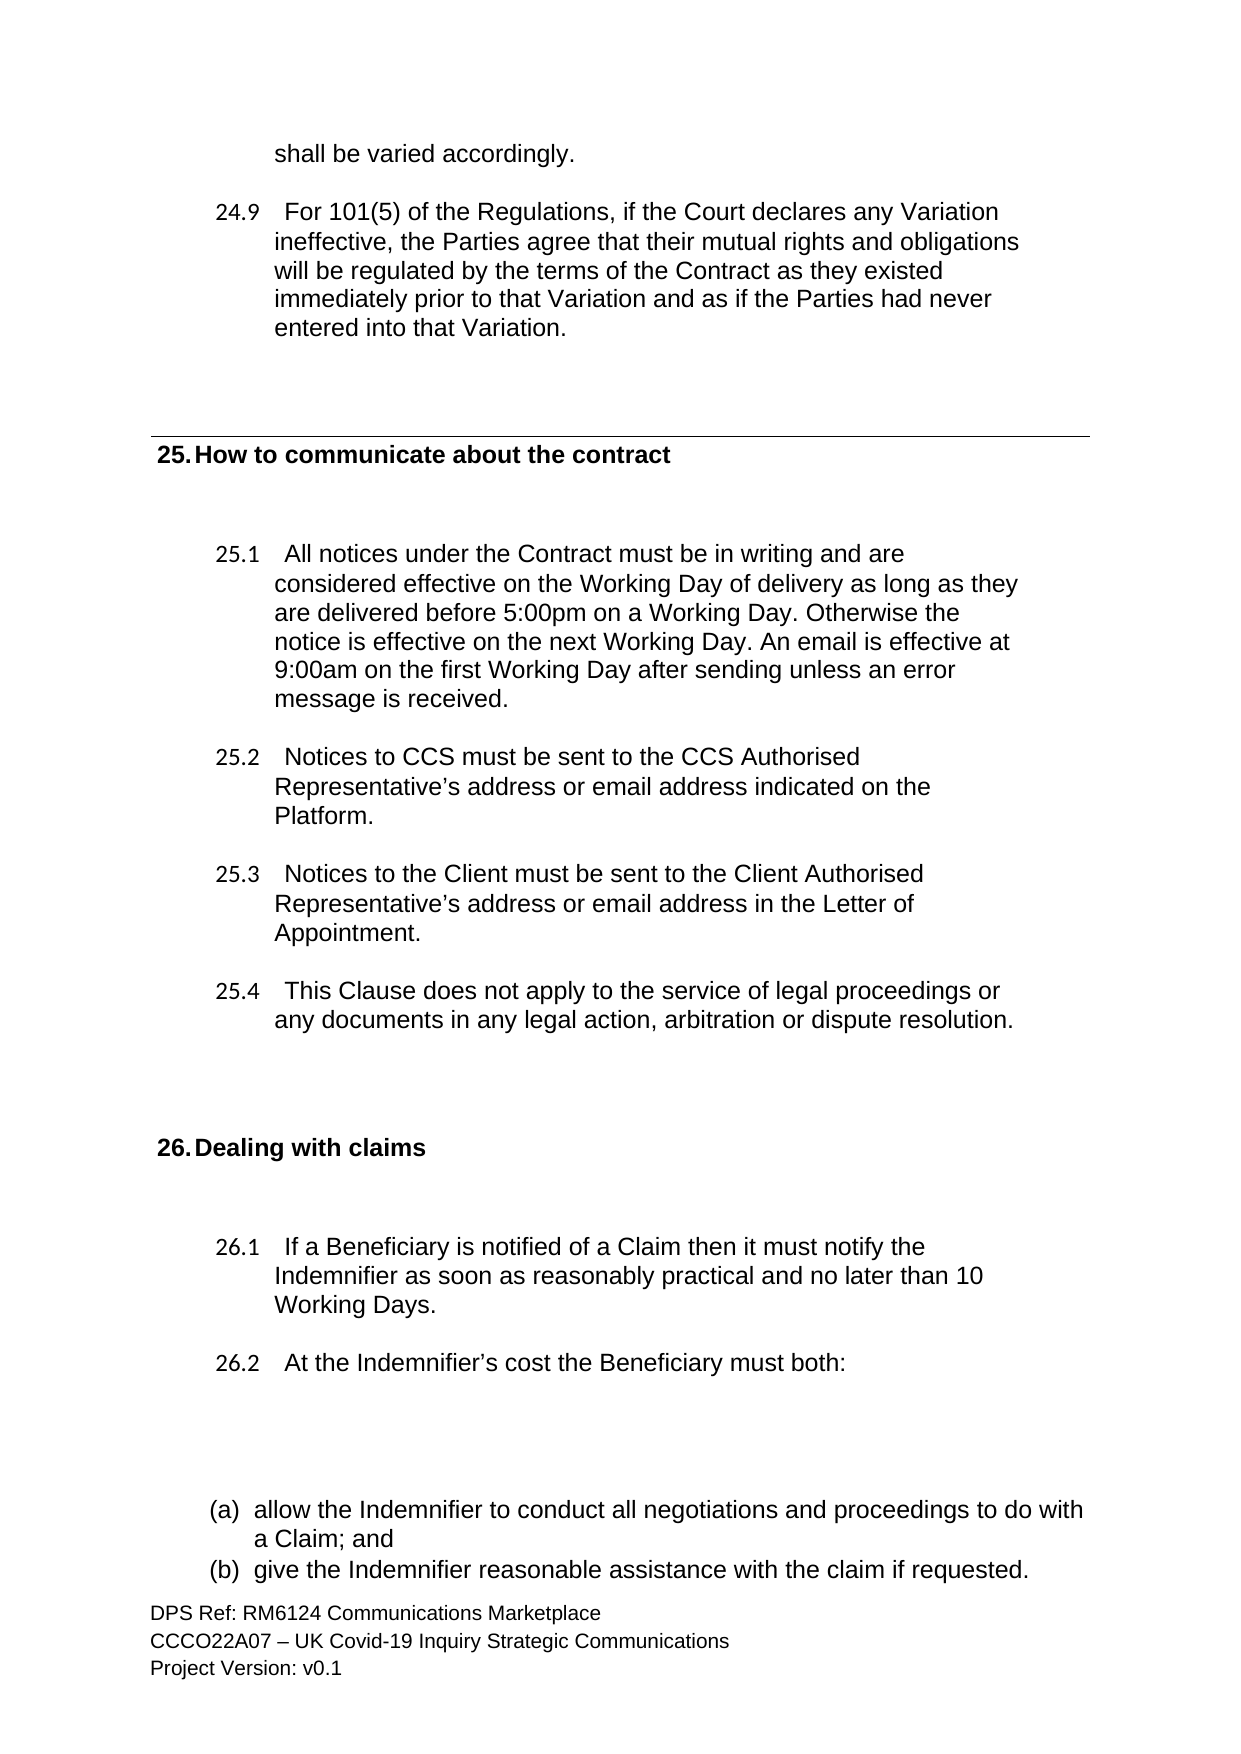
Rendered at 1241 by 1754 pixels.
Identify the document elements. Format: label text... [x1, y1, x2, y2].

list For 101(5) of the Regulations, if the Court declares any Variation ineffective, the Parties agree that their mutual rights and obligations will be regulated by the terms of the Contract as they existed immediately prior to that Variation and as if the Parties had never entered into that Variation. [151, 131, 1089, 435]
list At the Indemnifier’s cost the Beneficiary must both: [151, 1282, 1089, 1443]
subtitle How to communicate about the contract [157, 440, 1090, 469]
subtitle Dealing with claims [157, 1133, 1090, 1162]
list All notices under the Contract must be in writing and are considered effective on the Working Day of delivery as long as they are delivered before 5:00pm on a Working Day. Otherwise the notice is effective on the next Working Day. An email is effective at 9:00am on the first Working Day after sending unless an error message is received. [151, 474, 1089, 676]
list give the Indemnifier reasonable assistance with the claim if requested. [209, 1554, 1090, 1583]
list This Clause does not apply to the service of legal proceedings or any documents in any legal action, arbitration or dispute resolution. [151, 910, 1089, 1128]
list Notices to the Client must be sent to the Client Authorised Representative’s address or email address in the Letter of Appointment. [151, 793, 1089, 910]
list allow the Indemnifier to conduct all negotiations and proceedings to do with a Claim; and [209, 1495, 1090, 1552]
list The Agency will disclose to the Client any commission, discount or rebate earned by the Agency arising in respect of third party costs directly related to Order Contracts. The Client will receive the full benefit of such commission, discount or rebate and the Charges shall be varied accordingly. [151, 75, 1089, 131]
list If a Beneficiary is notified of a Claim then it must notify the Indemnifier as soon as reasonably practical and no later than 10 Working Days. [151, 1167, 1089, 1282]
list Notices to CCS must be sent to the CCS Authorised Representative’s address or email address indicated on the Platform. [151, 676, 1089, 793]
